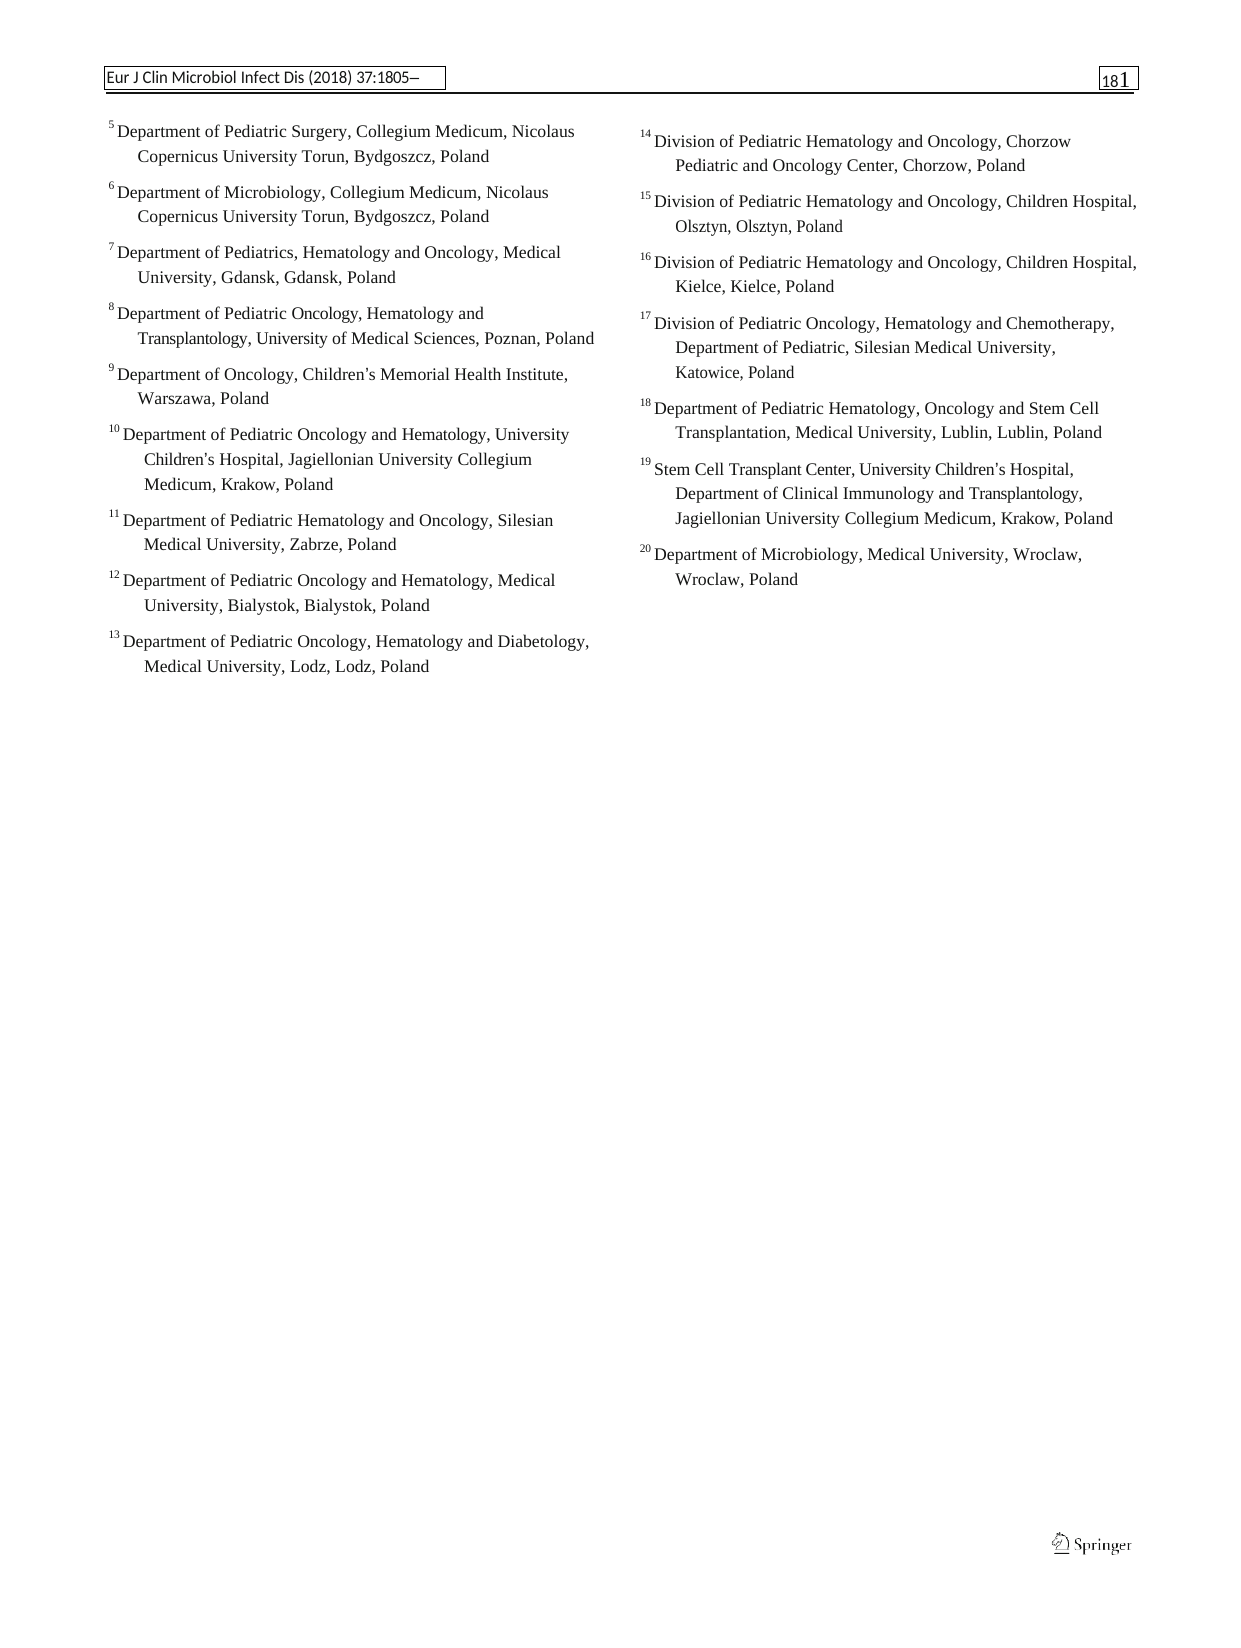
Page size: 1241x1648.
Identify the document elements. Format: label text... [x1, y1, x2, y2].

text 10 Department of Pediatric Oncology and Hematology, University Children’s Hospital, Jagiellonian University Collegium Medicum, Krakow, Poland [108, 422, 596, 494]
text 8 Department of Pediatric Oncology, Hematology and Transplantology, University of Medical Sciences, Poznan, Poland [108, 299, 596, 348]
text 6 Department of Microbiology, Collegium Medicum, Nicolaus Copernicus University Torun, Bydgoszcz, Poland [108, 179, 596, 226]
text 12 Department of Pediatric Oncology and Hematology, Medical University, Bialystok, Bialystok, Poland [108, 568, 596, 615]
text 7 Department of Pediatrics, Hematology and Oncology, Medical University, Gdansk, Gdansk, Poland [108, 240, 596, 287]
text 17 Division of Pediatric Oncology, Hematology and Chemotherapy, Department of Pediatric, Silesian Medical University, [639, 309, 1146, 357]
text 9 Department of Oncology, Children’s Memorial Health Institute, Warszawa, Poland [108, 361, 596, 408]
text Katowice, Poland [675, 362, 1146, 382]
text 15 Division of Pediatric Hematology and Oncology, Children Hospital, Olsztyn, Olsztyn, Poland [639, 189, 1146, 236]
text 5 Department of Pediatric Surgery, Collegium Medicum, Nicolaus Copernicus University Torun, Bydgoszcz, Poland [108, 117, 596, 166]
text 16 Division of Pediatric Hematology and Oncology, Children Hospital, Kielce, Kielce, Poland [639, 249, 1146, 297]
text 20 Department of Microbiology, Medical University, Wroclaw, Wroclaw, Poland [639, 541, 1146, 589]
text 14 Division of Pediatric Hematology and Oncology, Chorzow Pediatric and Oncology Center, Chorzow, Poland [639, 127, 1132, 176]
text 13 Department of Pediatric Oncology, Hematology and Diabetology, Medical University, Lodz, Lodz, Poland [108, 627, 596, 676]
text 19 Stem Cell Transplant Center, University Children’s Hospital, Department of Clinical Immunology and Transplantology, Jagiellonian University Collegium Medicum, Krakow, Poland [639, 455, 1146, 528]
picture [1074, 1538, 1132, 1555]
picture [1051, 1532, 1070, 1554]
text 11 Department of Pediatric Hematology and Oncology, Silesian Medical University, Zabrze, Poland [108, 507, 596, 554]
text 18 Department of Pediatric Hematology, Oncology and Stem Cell Transplantation, Medical University, Lublin, Lublin, Poland [639, 395, 1146, 443]
